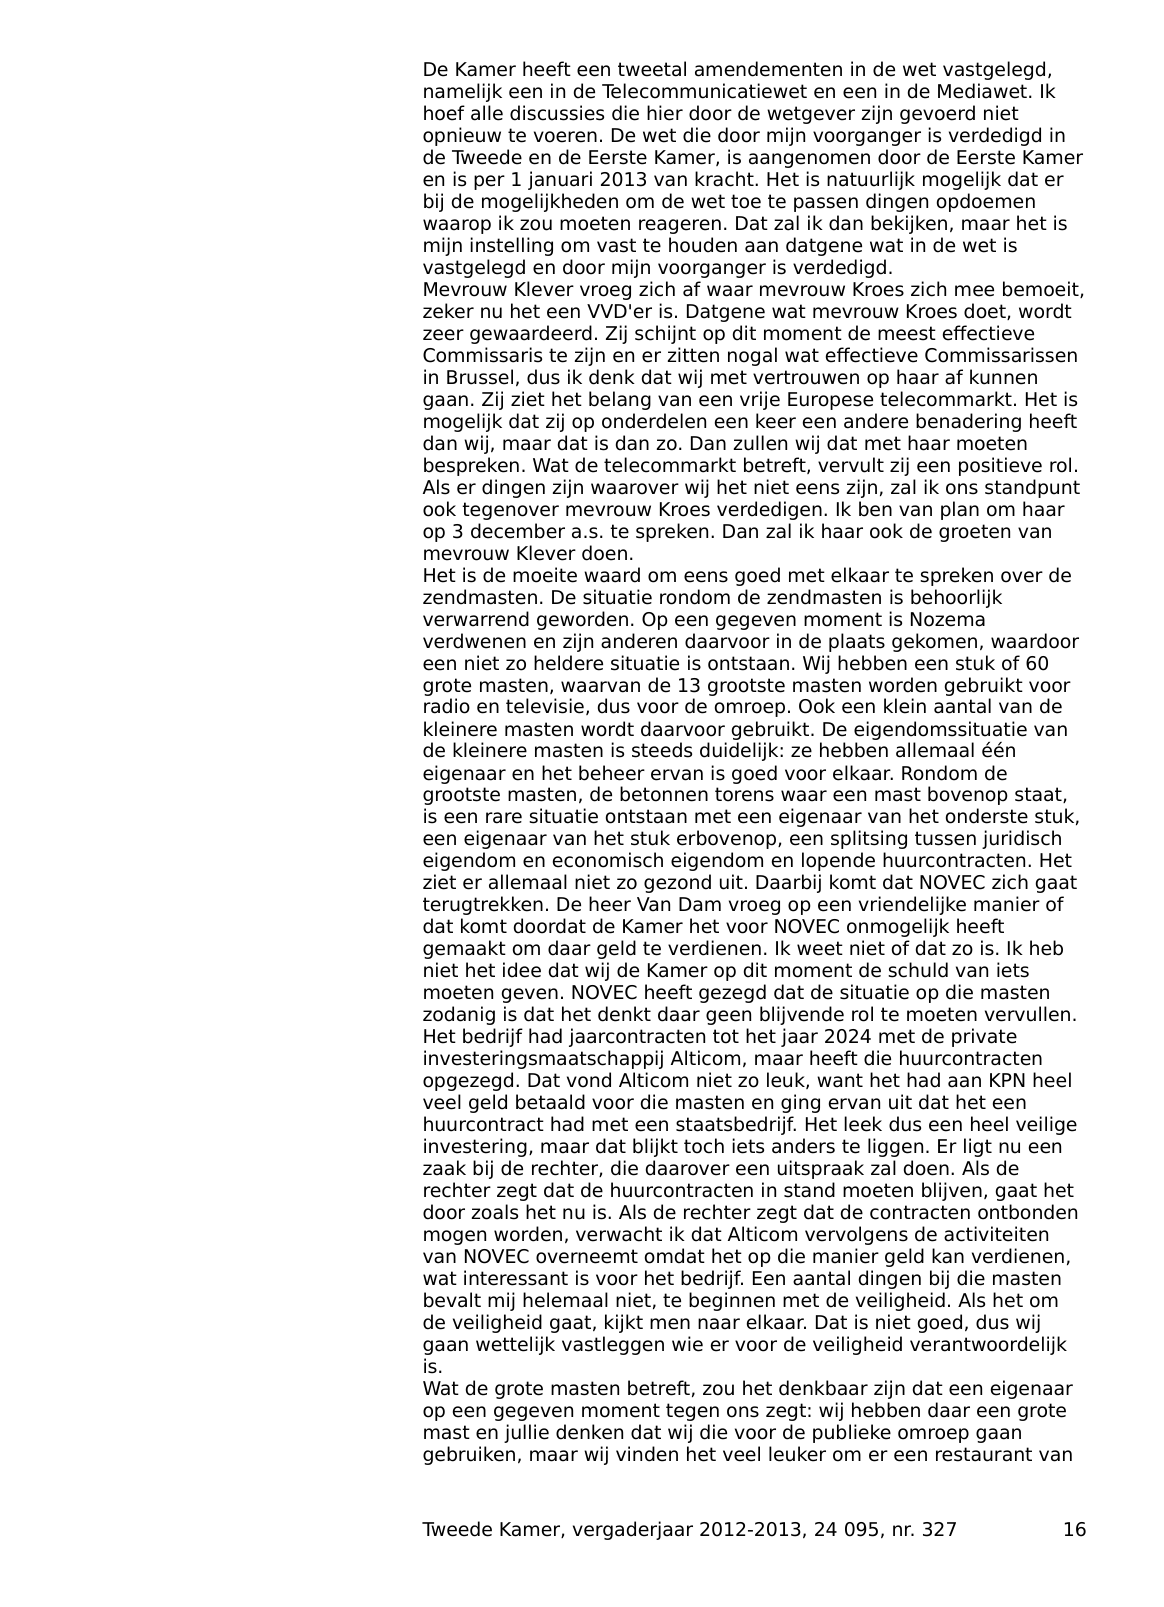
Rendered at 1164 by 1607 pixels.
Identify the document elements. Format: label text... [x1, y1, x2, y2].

text Het is de moeite waard om eens goed met elkaar te spreken over de zendmasten. De situatie rondom de zendmasten is behoorlijk verwarrend geworden. Op een gegeven moment is Nozema verdwenen en zijn anderen daarvoor in de plaats gekomen, waardoor een niet zo heldere situatie is ontstaan. Wij hebben een stuk of 60 grote masten, waarvan de 13 grootste masten worden gebruikt voor radio en televisie, dus voor de omroep. Ook een klein aantal van de kleinere masten wordt daarvoor gebruikt. De eigendomssituatie van de kleinere masten is steeds duidelijk: ze hebben allemaal één eigenaar en het beheer ervan is goed voor elkaar. Rondom de grootste masten, de betonnen torens waar een mast bovenop staat, is een rare situatie ontstaan met een eigenaar van het onderste stuk, een eigenaar van het stuk erbovenop, een splitsing tussen juridisch eigendom en economisch eigendom en lopende huurcontracten. Het ziet er allemaal niet zo gezond uit. Daarbij komt dat NOVEC zich gaat terugtrekken. De heer Van Dam vroeg op een vriendelijke manier of dat komt doordat de Kamer het voor NOVEC onmogelijk heeft gemaakt om daar geld te verdienen. Ik weet niet of dat zo is. Ik heb niet het idee dat wij de Kamer op dit moment de schuld van iets moeten geven. NOVEC heeft gezegd dat de situatie op die masten zodanig is dat het denkt daar geen blijvende rol te moeten vervullen. Het bedrijf had jaarcontracten tot het jaar 2024 met de private investeringsmaatschappij Alticom, maar heeft die huurcontracten opgezegd. Dat vond Alticom niet zo leuk, want het had aan KPN heel veel geld betaald voor die masten en ging ervan uit dat het een huurcontract had met een staatsbedrijf. Het leek dus een heel veilige investering, maar dat blijkt toch iets anders te liggen. Er ligt nu een zaak bij de rechter, die daarover een uitspraak zal doen. Als de rechter zegt dat de huurcontracten in stand moeten blijven, gaat het door zoals het nu is. Als de rechter zegt dat de contracten ontbonden mogen worden, verwacht ik dat Alticom vervolgens de activiteiten van NOVEC overneemt omdat het op die manier geld kan verdienen, wat interessant is voor het bedrijf. Een aantal dingen bij die masten bevalt mij helemaal niet, te beginnen met de veiligheid. Als het om de veiligheid gaat, kijkt men naar elkaar. Dat is niet goed, dus wij gaan wettelijk vastleggen wie er voor de veiligheid verantwoordelijk is. [422, 564, 1087, 1378]
text Mevrouw Klever vroeg zich af waar mevrouw Kroes zich mee bemoeit, zeker nu het een VVD'er is. Datgene wat mevrouw Kroes doet, wordt zeer gewaardeerd. Zij schijnt op dit moment de meest effectieve Commissaris te zijn en er zitten nogal wat effectieve Commissarissen in Brussel, dus ik denk dat wij met vertrouwen op haar af kunnen gaan. Zij ziet het belang van een vrije Europese telecommarkt. Het is mogelijk dat zij op onderdelen een keer een andere benadering heeft dan wij, maar dat is dan zo. Dan zullen wij dat met haar moeten bespreken. Wat de telecommarkt betreft, vervult zij een positieve rol. Als er dingen zijn waarover wij het niet eens zijn, zal ik ons standpunt ook tegenover mevrouw Kroes verdedigen. Ik ben van plan om haar op 3 december a.s. te spreken. Dan zal ik haar ook de groeten van mevrouw Klever doen. [422, 279, 1087, 564]
text De Kamer heeft een tweetal amendementen in de wet vastgelegd, namelijk een in de Telecommunicatiewet en een in de Mediawet. Ik hoef alle discussies die hier door de wetgever zijn gevoerd niet opnieuw te voeren. De wet die door mijn voorganger is verdedigd in de Tweede en de Eerste Kamer, is aangenomen door de Eerste Kamer en is per 1 januari 2013 van kracht. Het is natuurlijk mogelijk dat er bij de mogelijkheden om de wet toe te passen dingen opdoemen waarop ik zou moeten reageren. Dat zal ik dan bekijken, maar het is mijn instelling om vast te houden aan datgene wat in de wet is vastgelegd en door mijn voorganger is verdedigd. [422, 59, 1087, 279]
text Wat de grote masten betreft, zou het denkbaar zijn dat een eigenaar op een gegeven moment tegen ons zegt: wij hebben daar een grote mast en jullie denken dat wij die voor de publieke omroep gaan gebruiken, maar wij vinden het veel leuker om er een restaurant van [422, 1378, 1087, 1466]
